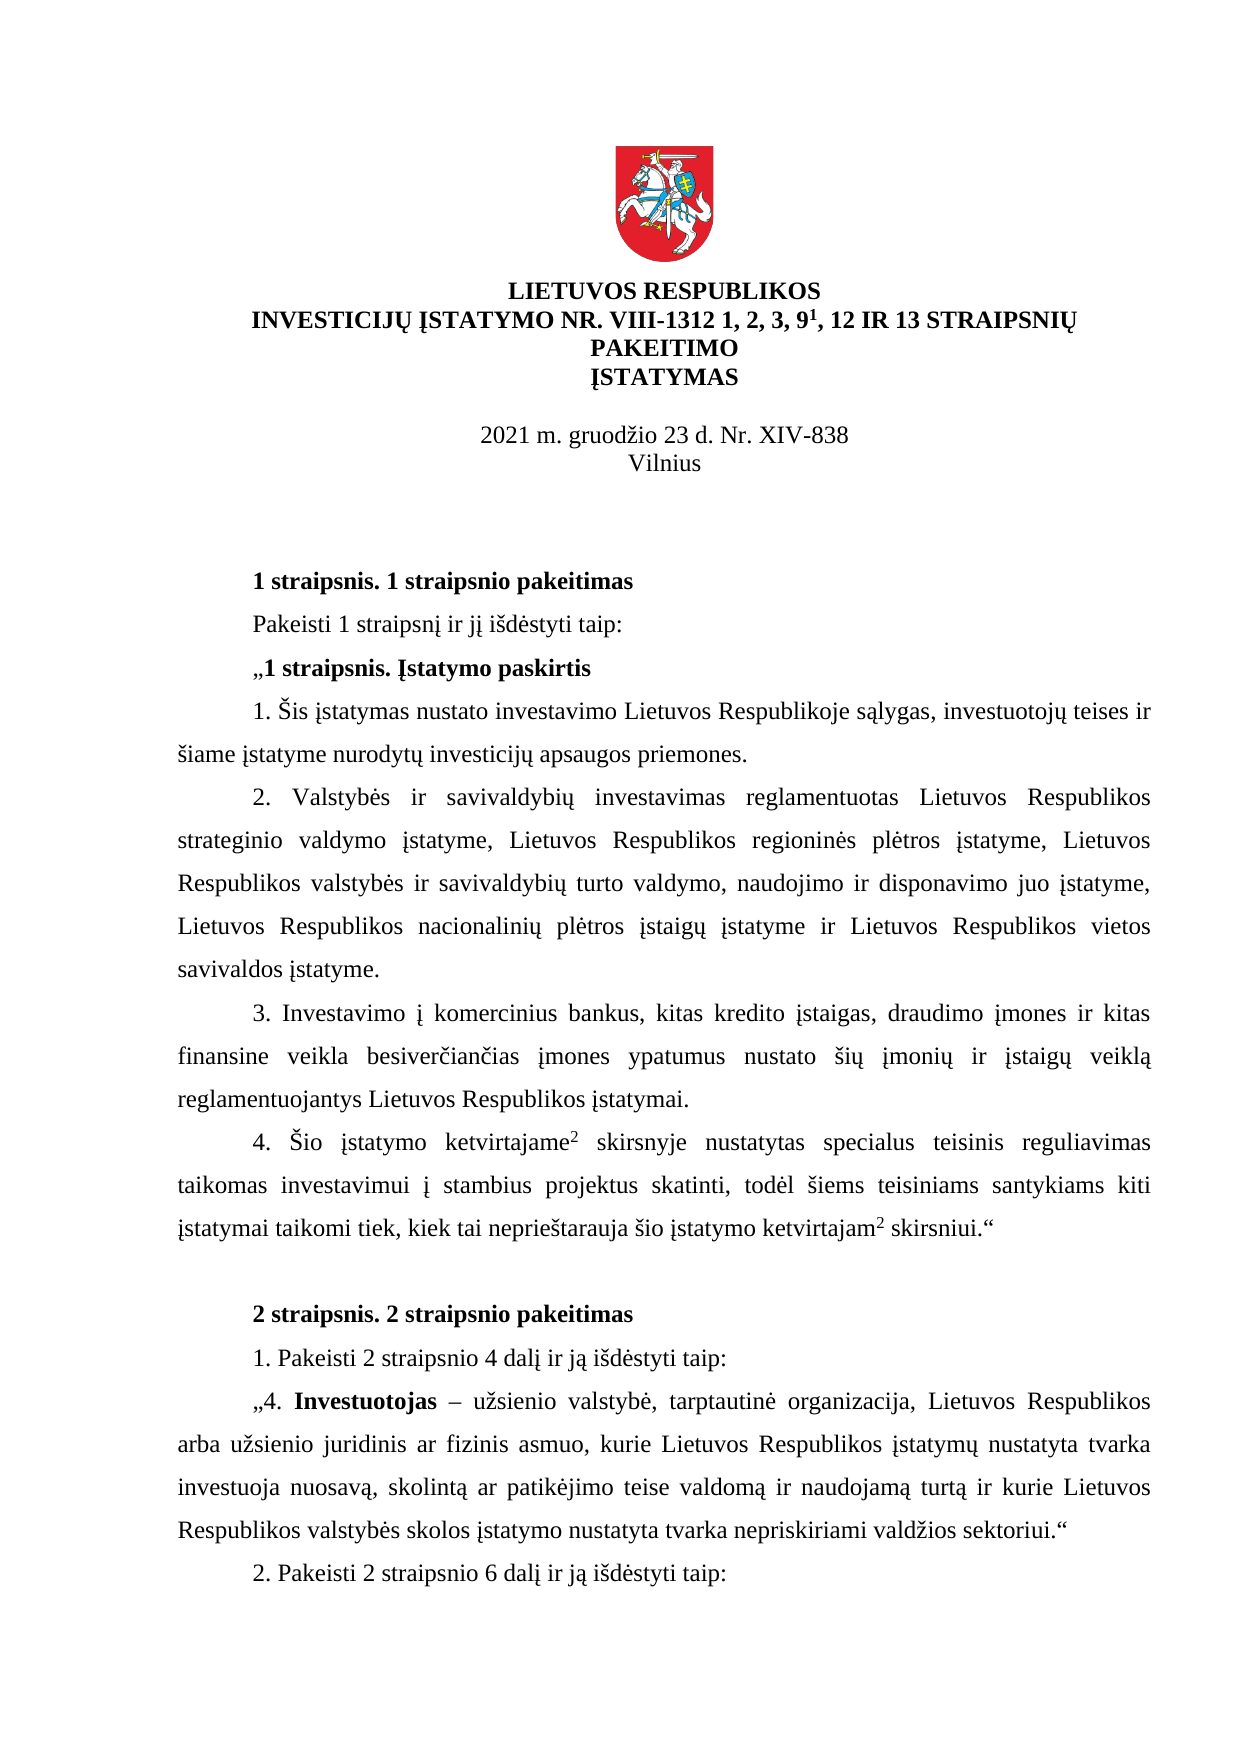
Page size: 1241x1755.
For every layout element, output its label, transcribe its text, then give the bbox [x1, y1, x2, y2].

text INVESTICIJŲ ĮSTATYMO NR. VIII-1312 1, 2, 3, 91, 12 IR 13 STRAIPSNIŲ PAKEITIMO [177, 305, 1152, 362]
text „4. Investuotojas – užsienio valstybė, tarptautinė organizacija, Lietuvos Respublikos arba užsienio juridinis ar fizinis asmuo, kurie Lietuvos Respublikos įstatymų nustatyta tvarka investuoja nuosavą, skolintą ar patikėjimo teise valdomą ir naudojamą turtą ir kurie Lietuvos Respublikos valstybės skolos įstatymo nustatyta tvarka nepriskiriami valdžios sektoriui.“ [177, 1386, 1152, 1544]
text Vilnius [177, 448, 1152, 477]
text 2021 m. gruodžio 23 d. Nr. XIV-838 [177, 420, 1152, 448]
text ĮSTATYMAS [177, 362, 1152, 391]
text LIETUVOS RESPUBLIKOS [177, 276, 1152, 305]
text „1 straipsnis. Įstatymo paskirtis [177, 653, 1152, 681]
text 1. Šis įstatymas nustato investavimo Lietuvos Respublikoje sąlygas, investuotojų teises ir šiame įstatyme nurodytų investicijų apsaugos priemones. [177, 696, 1152, 768]
text 4. Šio įstatymo ketvirtajame2 skirsnyje nustatytas specialus teisinis reguliavimas taikomas investavimui į stambius projektus skatinti, todėl šiems teisiniams santykiams kiti įstatymai taikomi tiek, kiek tai neprieštarauja šio įstatymo ketvirtajam2 skirsniui.“ [177, 1127, 1152, 1242]
text 2. Valstybės ir savivaldybių investavimas reglamentuotas Lietuvos Respublikos strateginio valdymo įstatyme, Lietuvos Respublikos regioninės plėtros įstatyme, Lietuvos Respublikos valstybės ir savivaldybių turto valdymo, naudojimo ir disponavimo juo įstatyme, Lietuvos Respublikos nacionalinių plėtros įstaigų įstatyme ir Lietuvos Respublikos vietos savivaldos įstatyme. [177, 782, 1152, 983]
text 1 straipsnis. 1 straipsnio pakeitimas [177, 566, 1152, 595]
text 1. Pakeisti 2 straipsnio 4 dalį ir ją išdėstyti taip: [177, 1343, 1152, 1371]
text 2. Pakeisti 2 straipsnio 6 dalį ir ją išdėstyti taip: [177, 1558, 1152, 1587]
text Pakeisti 1 straipsnį ir jį išdėstyti taip: [177, 609, 1152, 638]
text 2 straipsnis. 2 straipsnio pakeitimas [177, 1299, 1152, 1328]
text 3. Investavimo į komercinius bankus, kitas kredito įstaigas, draudimo įmones ir kitas finansine veikla besiverčiančias įmones ypatumus nustato šių įmonių ir įstaigų veiklą reglamentuojantys Lietuvos Respublikos įstatymai. [177, 998, 1152, 1113]
